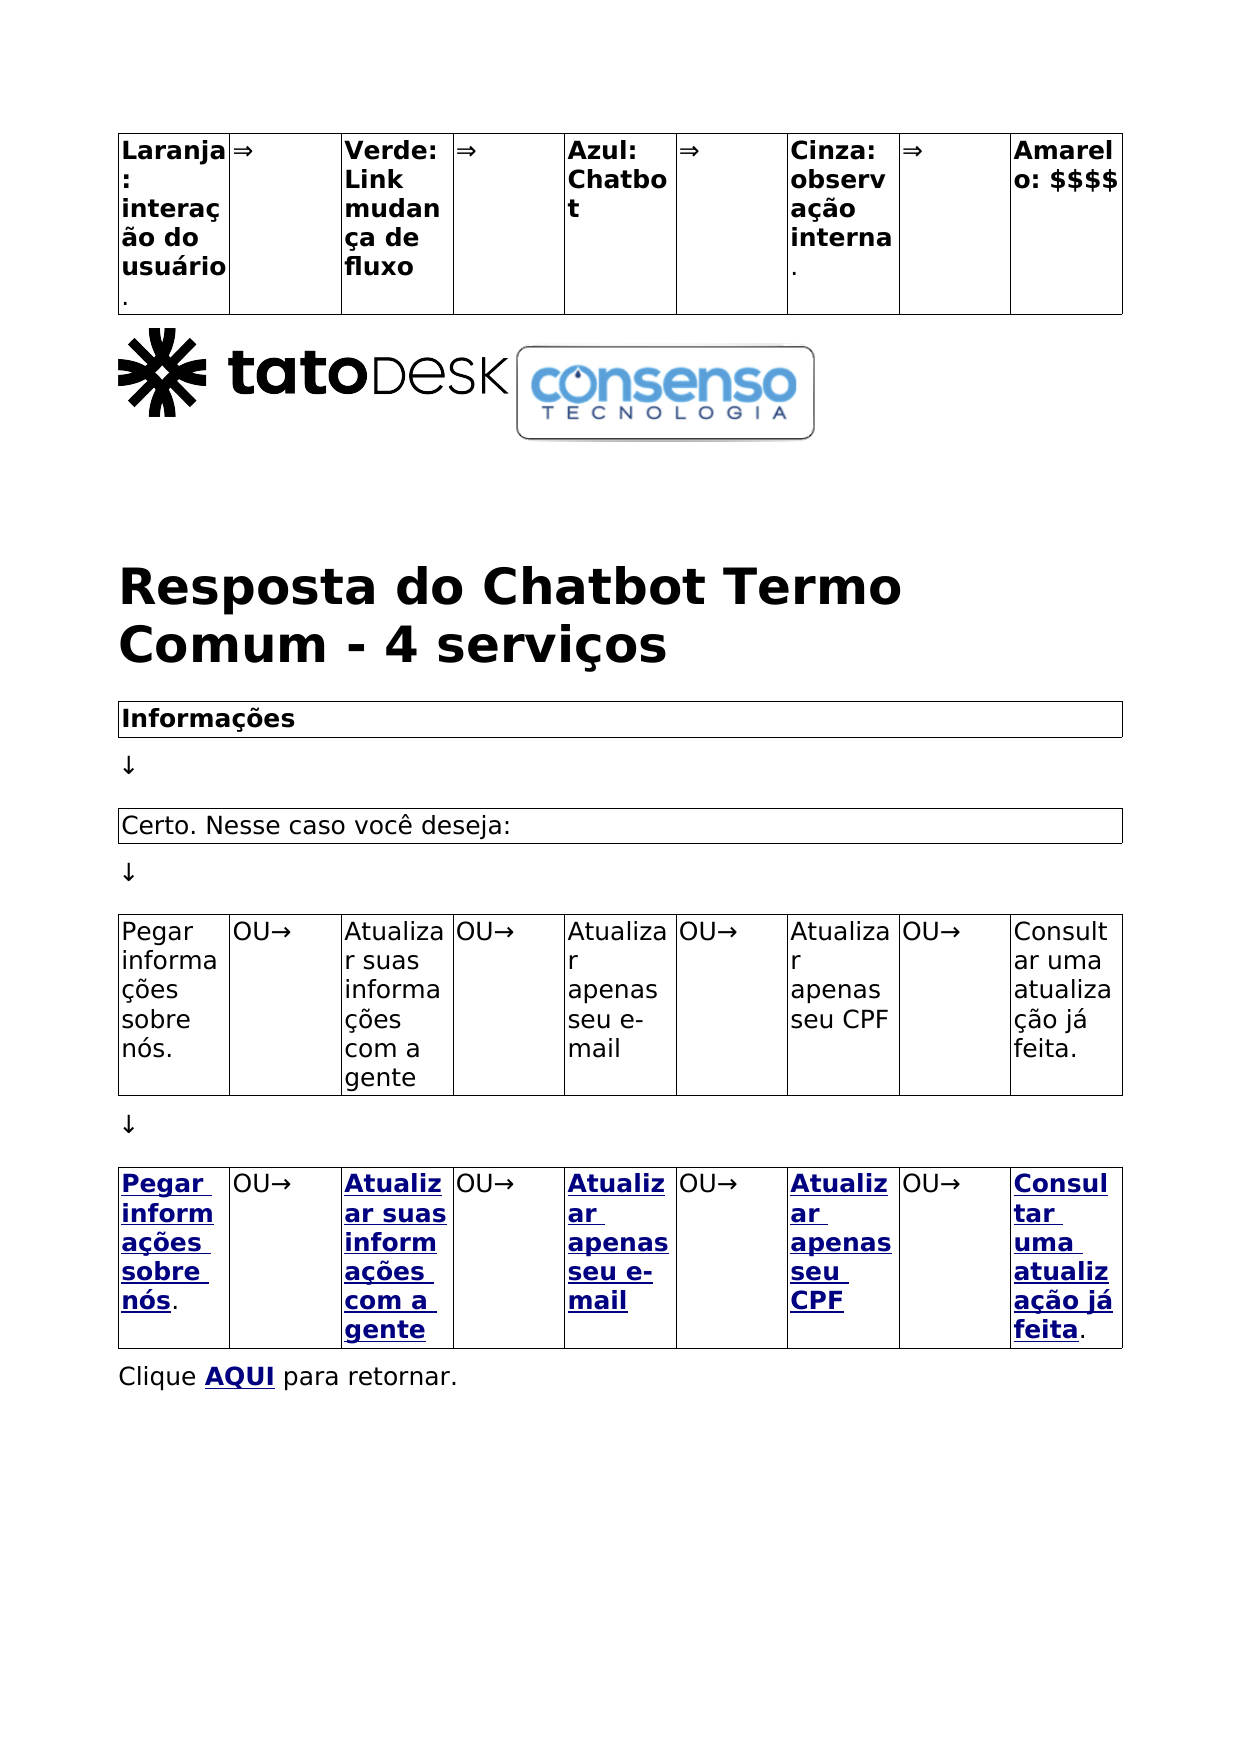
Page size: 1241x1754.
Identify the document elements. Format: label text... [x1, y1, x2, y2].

table_header Azul: Chatbot [565, 134, 676, 314]
text ↓ [118, 1110, 1122, 1139]
table_header OU→ [454, 915, 564, 1095]
table_header OU→ [230, 915, 341, 1095]
table_header Amarelo: $$$$ [1011, 134, 1122, 314]
table_header OU→ [454, 1168, 564, 1348]
table_header Certo. Nesse caso você deseja: [119, 809, 1122, 843]
table_header Atualizar apenas seu CPF [788, 915, 899, 1095]
table_header Atualizar suas informações com a gente [342, 915, 453, 1095]
table_header Cinza: observação interna. [788, 134, 899, 314]
table_header Consultar uma atualização já feita. [1011, 1168, 1122, 1348]
table_header Pegar informações sobre nós. [119, 1168, 229, 1348]
picture [118, 328, 822, 450]
table_header ⇒ [454, 134, 564, 314]
table_header Laranja: interação do usuário. [119, 134, 229, 314]
table_header ⇒ [677, 134, 787, 314]
table_header OU→ [900, 915, 1010, 1095]
table_header OU→ [677, 1168, 787, 1348]
table_header Atualizar apenas seu e-mail [565, 1168, 676, 1348]
table_header Verde: Link mudança de fluxo [342, 134, 453, 314]
subtitle Resposta do Chatbot Termo Comum - 4 serviços [118, 558, 1122, 674]
table_header OU→ [230, 1168, 341, 1348]
table_header Atualizar apenas seu CPF [788, 1168, 899, 1348]
table_header OU→ [900, 1168, 1010, 1348]
table_header Pegar informações sobre nós. [119, 915, 229, 1095]
table_header Atualizar apenas seu e-mail [565, 915, 676, 1095]
table_header ⇒ [900, 134, 1010, 314]
text ↓ [118, 751, 1122, 781]
text Clique AQUI para retornar. [118, 1362, 1122, 1392]
table_header Atualizar suas informações com a gente [342, 1168, 453, 1348]
table_header Informações [119, 702, 1122, 737]
table_header Consultar uma atualização já feita. [1011, 915, 1122, 1095]
table_header OU→ [677, 915, 787, 1095]
table_header ⇒ [230, 134, 341, 314]
text ↓ [118, 858, 1122, 887]
